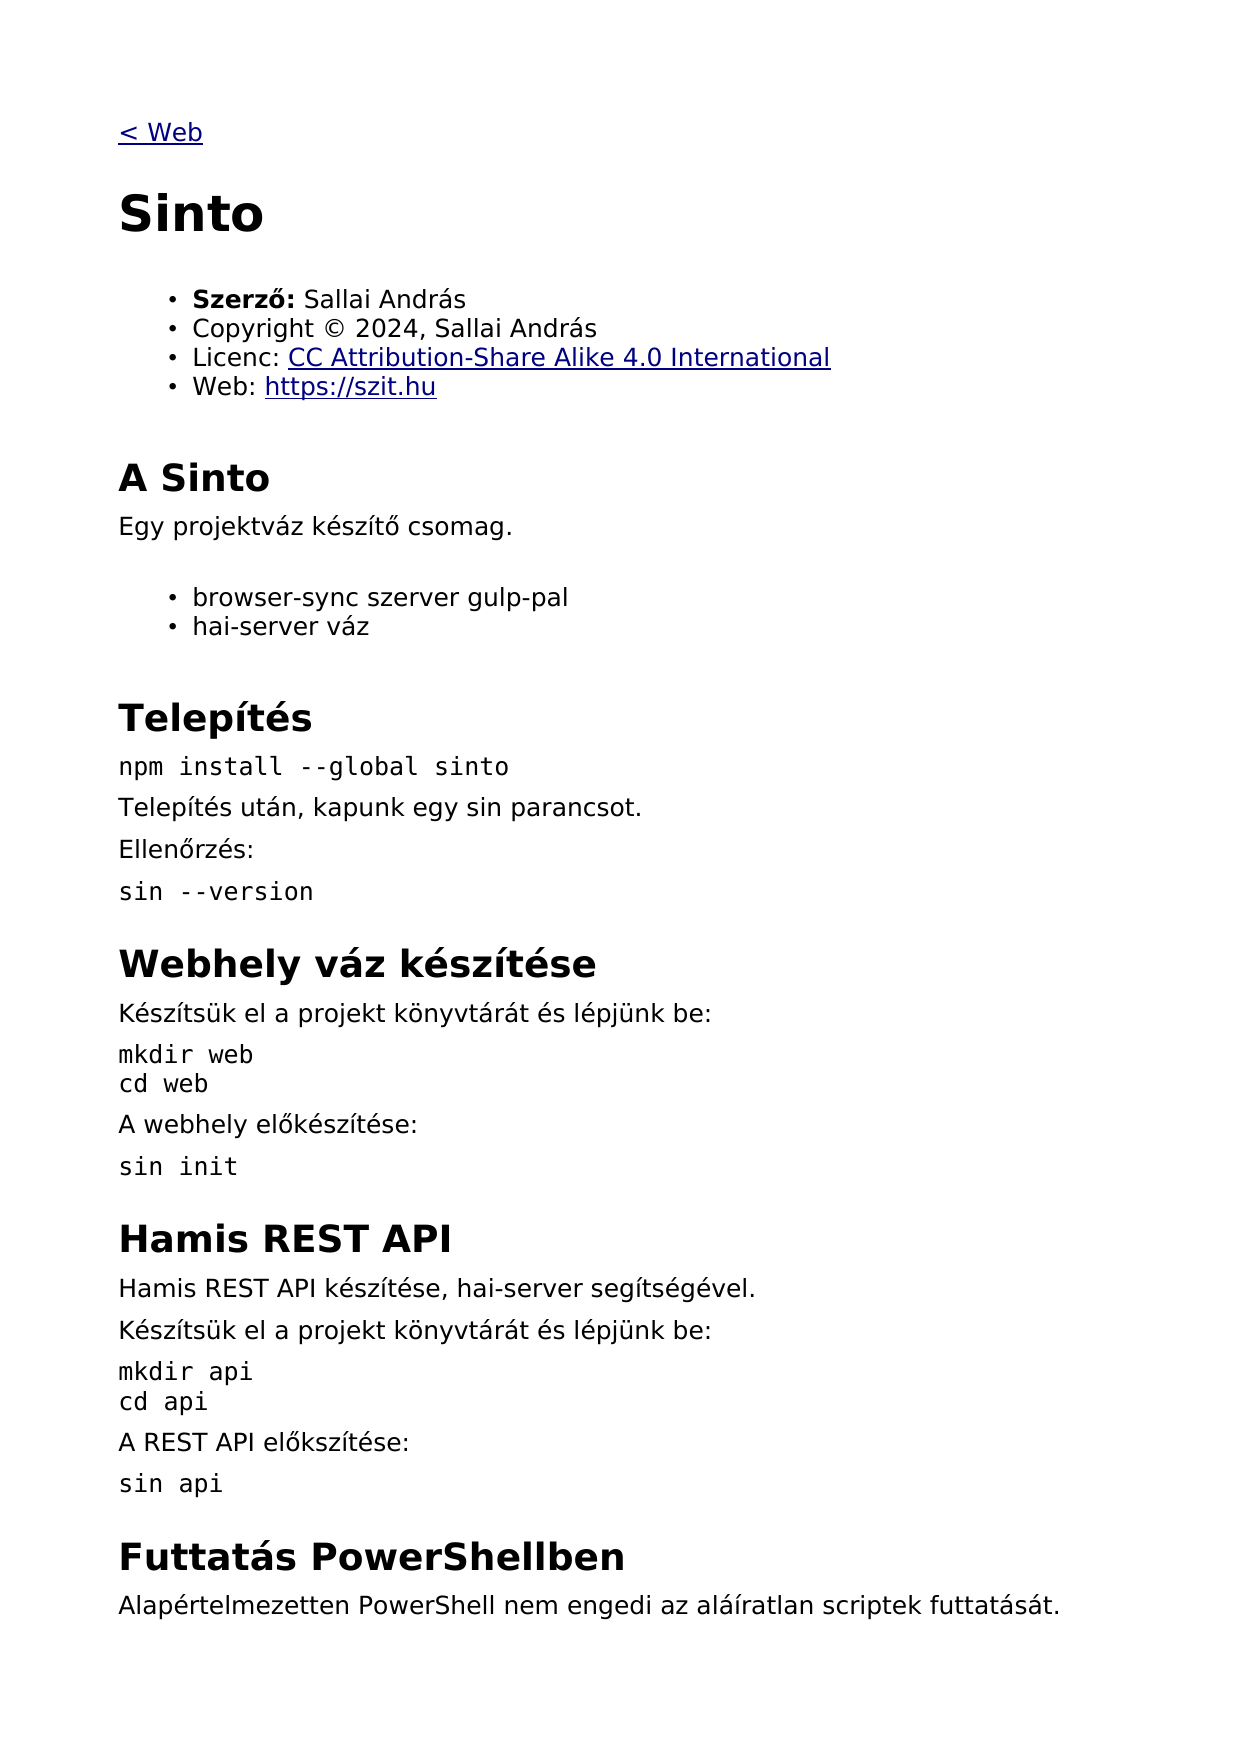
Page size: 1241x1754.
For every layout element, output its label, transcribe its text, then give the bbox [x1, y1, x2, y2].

text sin init [118, 1152, 1122, 1181]
text Egy projektváz készítő csomag. [118, 512, 1122, 541]
text sin api [118, 1469, 1122, 1498]
text sin --version [118, 877, 1122, 906]
text mkdir api cd api [118, 1358, 1122, 1416]
subtitle Hamis REST API [118, 1218, 1122, 1262]
text mkdir web cd web [118, 1040, 1122, 1099]
text A REST API előkszítése: [118, 1428, 1122, 1457]
list browser-sync szerver gulp-pal [177, 583, 1122, 613]
list Web: https://szit.hu [177, 372, 1122, 402]
list hai-server váz [177, 613, 1122, 642]
text npm install --global sinto [118, 752, 1122, 782]
list Licenc: CC Attribution-Share Alike 4.0 International [177, 343, 1122, 372]
text A webhely előkészítése: [118, 1111, 1122, 1140]
text Alapértelmezetten PowerShell nem engedi az aláíratlan scriptek futtatását. [118, 1591, 1122, 1621]
text Készítsük el a projekt könyvtárát és lépjünk be: [118, 999, 1122, 1028]
text Készítsük el a projekt könyvtárát és lépjünk be: [118, 1316, 1122, 1345]
subtitle Telepítés [118, 696, 1122, 740]
list Copyright © 2024, Sallai András [177, 314, 1122, 343]
subtitle Webhely váz készítése [118, 943, 1122, 986]
list Szerző: Sallai András [177, 285, 1122, 314]
subtitle A Sinto [118, 456, 1122, 500]
subtitle Futtatás PowerShellben [118, 1535, 1122, 1579]
text Telepítés után, kapunk egy sin parancsot. [118, 793, 1122, 822]
text Ellenőrzés: [118, 835, 1122, 864]
subtitle Sinto [118, 185, 1122, 243]
text Hamis REST API készítése, hai-server segítségével. [118, 1274, 1122, 1303]
text < Web [118, 118, 1122, 147]
